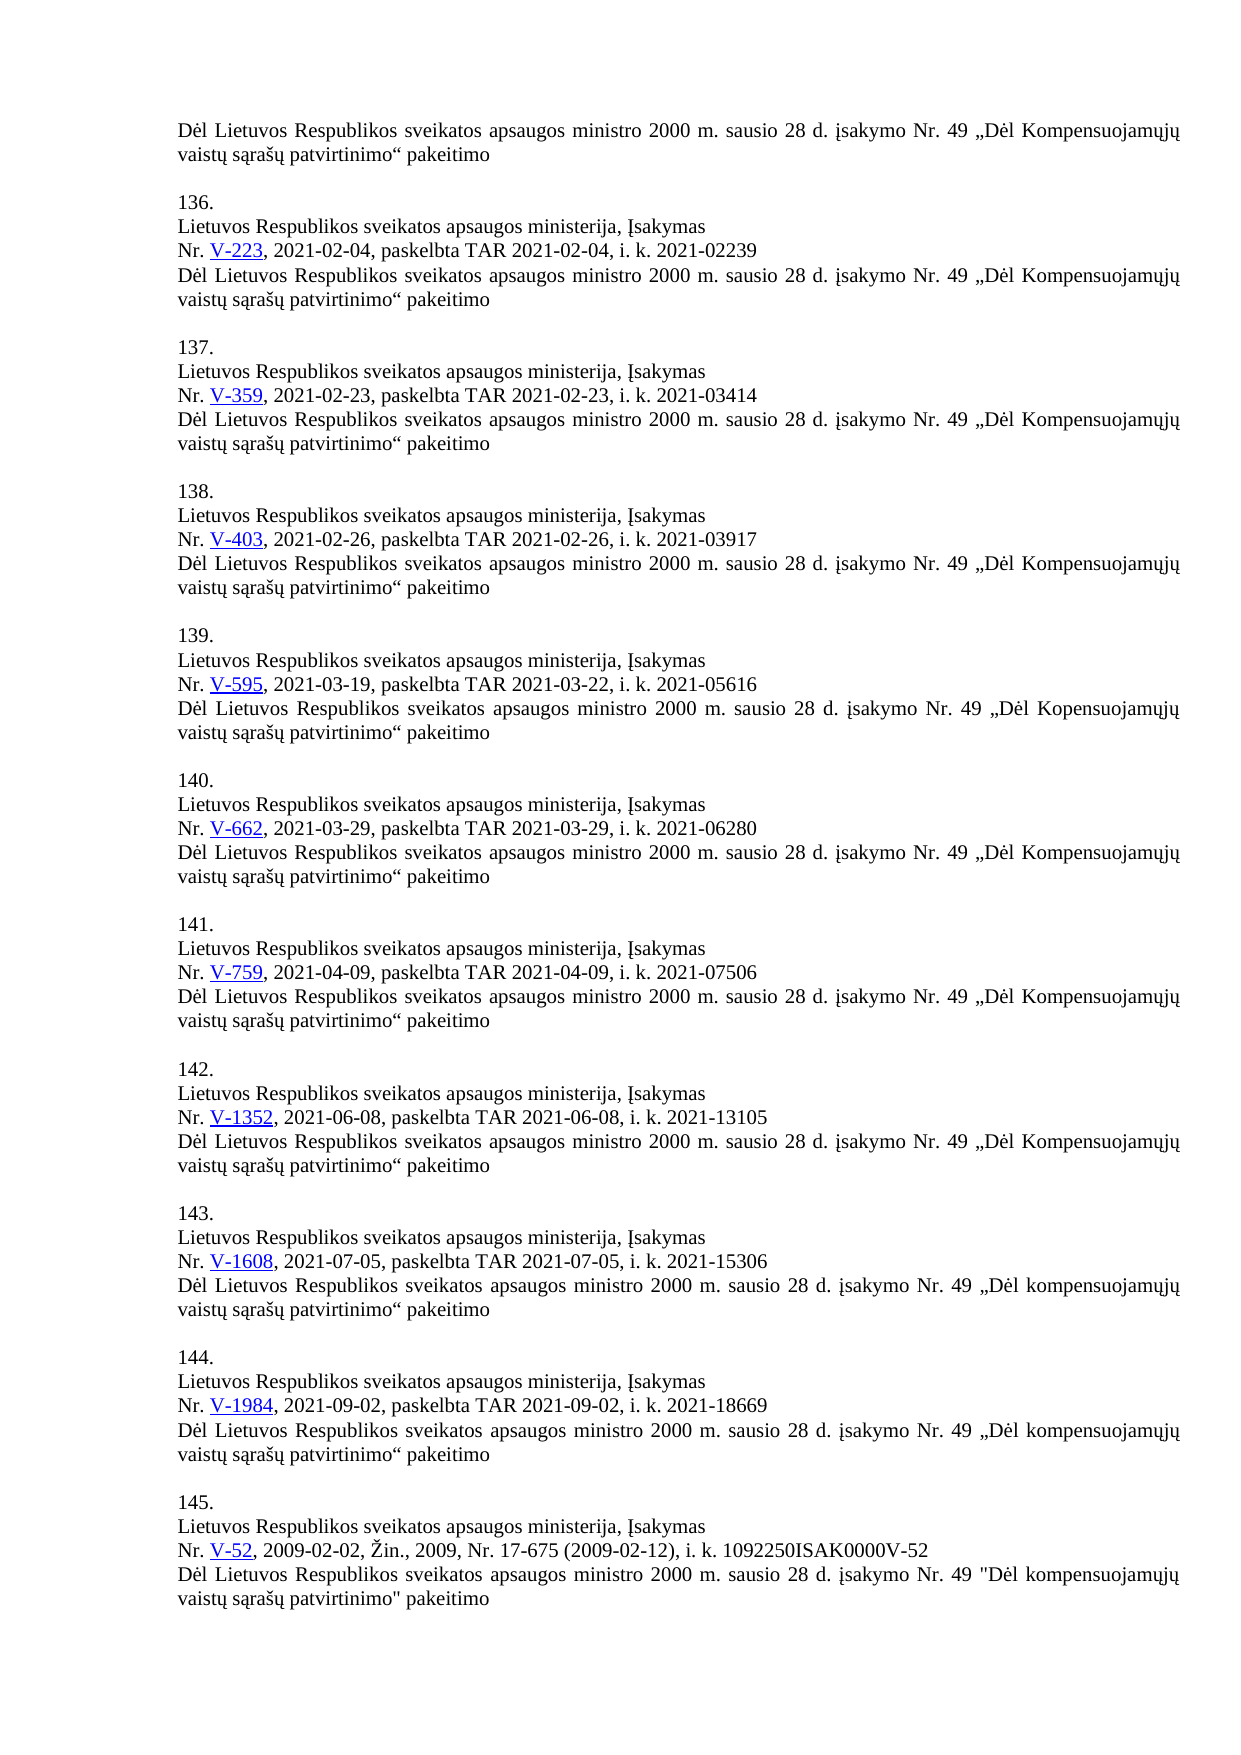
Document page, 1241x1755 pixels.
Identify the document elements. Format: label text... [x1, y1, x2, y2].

text Dėl Lietuvos Respublikos sveikatos apsaugos ministro 2000 m. sausio 28 d. įsakymo Nr. 49 „Dėl Kompensuojamųjų vaistų sąrašų patvirtinimo“ pakeitimo [177, 1129, 1181, 1177]
text 145. [177, 1490, 1181, 1514]
text Lietuvos Respublikos sveikatos apsaugos ministerija, Įsakymas [177, 792, 1181, 816]
text Lietuvos Respublikos sveikatos apsaugos ministerija, Įsakymas [177, 647, 1181, 672]
text 138. [177, 479, 1181, 503]
text 144. [177, 1345, 1181, 1369]
text Dėl Lietuvos Respublikos sveikatos apsaugos ministro 2000 m. sausio 28 d. įsakymo Nr. 49 „Dėl Kompensuojamųjų vaistų sąrašų patvirtinimo“ pakeitimo [177, 551, 1181, 599]
text 139. [177, 623, 1181, 647]
text Nr. V-759, 2021-04-09, paskelbta TAR 2021-04-09, i. k. 2021-07506 [177, 960, 1181, 984]
text Dėl Lietuvos Respublikos sveikatos apsaugos ministro 2000 m. sausio 28 d. įsakymo Nr. 49 „Dėl Kompensuojamųjų vaistų sąrašų patvirtinimo“ pakeitimo [177, 840, 1181, 888]
text Lietuvos Respublikos sveikatos apsaugos ministerija, Įsakymas [177, 214, 1181, 238]
text Dėl Lietuvos Respublikos sveikatos apsaugos ministro 2000 m. sausio 28 d. įsakymo Nr. 49 „Dėl Kopensuojamųjų vaistų sąrašų patvirtinimo“ pakeitimo [177, 696, 1181, 744]
text Dėl Lietuvos Respublikos sveikatos apsaugos ministro 2000 m. sausio 28 d. įsakymo Nr. 49 „Dėl kompensuojamųjų vaistų sąrašų patvirtinimo“ pakeitimo [177, 1273, 1181, 1321]
text Lietuvos Respublikos sveikatos apsaugos ministerija, Įsakymas [177, 1225, 1181, 1249]
text Dėl Lietuvos Respublikos sveikatos apsaugos ministro 2000 m. sausio 28 d. įsakymo Nr. 49 „Dėl Kompensuojamųjų vaistų sąrašų patvirtinimo“ pakeitimo [177, 118, 1181, 166]
text Nr. V-1352, 2021-06-08, paskelbta TAR 2021-06-08, i. k. 2021-13105 [177, 1105, 1181, 1129]
text Nr. V-359, 2021-02-23, paskelbta TAR 2021-02-23, i. k. 2021-03414 [177, 383, 1181, 407]
text Nr. V-52, 2009-02-02, Žin., 2009, Nr. 17-675 (2009-02-12), i. k. 1092250ISAK0000V-52 [177, 1538, 1181, 1562]
text Nr. V-1984, 2021-09-02, paskelbta TAR 2021-09-02, i. k. 2021-18669 [177, 1393, 1181, 1417]
text 137. [177, 335, 1181, 359]
text Nr. V-223, 2021-02-04, paskelbta TAR 2021-02-04, i. k. 2021-02239 [177, 238, 1181, 262]
text Dėl Lietuvos Respublikos sveikatos apsaugos ministro 2000 m. sausio 28 d. įsakymo Nr. 49 „Dėl Kompensuojamųjų vaistų sąrašų patvirtinimo“ pakeitimo [177, 984, 1181, 1032]
text 140. [177, 768, 1181, 792]
text Nr. V-1608, 2021-07-05, paskelbta TAR 2021-07-05, i. k. 2021-15306 [177, 1249, 1181, 1273]
text Lietuvos Respublikos sveikatos apsaugos ministerija, Įsakymas [177, 1081, 1181, 1105]
text Lietuvos Respublikos sveikatos apsaugos ministerija, Įsakymas [177, 1369, 1181, 1393]
text 143. [177, 1201, 1181, 1225]
text Lietuvos Respublikos sveikatos apsaugos ministerija, Įsakymas [177, 936, 1181, 960]
text Nr. V-595, 2021-03-19, paskelbta TAR 2021-03-22, i. k. 2021-05616 [177, 672, 1181, 696]
text Nr. V-403, 2021-02-26, paskelbta TAR 2021-02-26, i. k. 2021-03917 [177, 527, 1181, 551]
text Dėl Lietuvos Respublikos sveikatos apsaugos ministro 2000 m. sausio 28 d. įsakymo Nr. 49 „Dėl Kompensuojamųjų vaistų sąrašų patvirtinimo“ pakeitimo [177, 262, 1181, 311]
text Dėl Lietuvos Respublikos sveikatos apsaugos ministro 2000 m. sausio 28 d. įsakymo Nr. 49 „Dėl kompensuojamųjų vaistų sąrašų patvirtinimo“ pakeitimo [177, 1417, 1181, 1466]
text Dėl Lietuvos Respublikos sveikatos apsaugos ministro 2000 m. sausio 28 d. įsakymo Nr. 49 „Dėl Kompensuojamųjų vaistų sąrašų patvirtinimo“ pakeitimo [177, 407, 1181, 455]
text 142. [177, 1057, 1181, 1081]
text 141. [177, 912, 1181, 936]
text Dėl Lietuvos Respublikos sveikatos apsaugos ministro 2000 m. sausio 28 d. įsakymo Nr. 49 "Dėl kompensuojamųjų vaistų sąrašų patvirtinimo" pakeitimo [177, 1562, 1181, 1610]
text 136. [177, 190, 1181, 214]
text Lietuvos Respublikos sveikatos apsaugos ministerija, Įsakymas [177, 359, 1181, 383]
text Lietuvos Respublikos sveikatos apsaugos ministerija, Įsakymas [177, 1514, 1181, 1538]
text Lietuvos Respublikos sveikatos apsaugos ministerija, Įsakymas [177, 503, 1181, 527]
text Nr. V-662, 2021-03-29, paskelbta TAR 2021-03-29, i. k. 2021-06280 [177, 816, 1181, 840]
